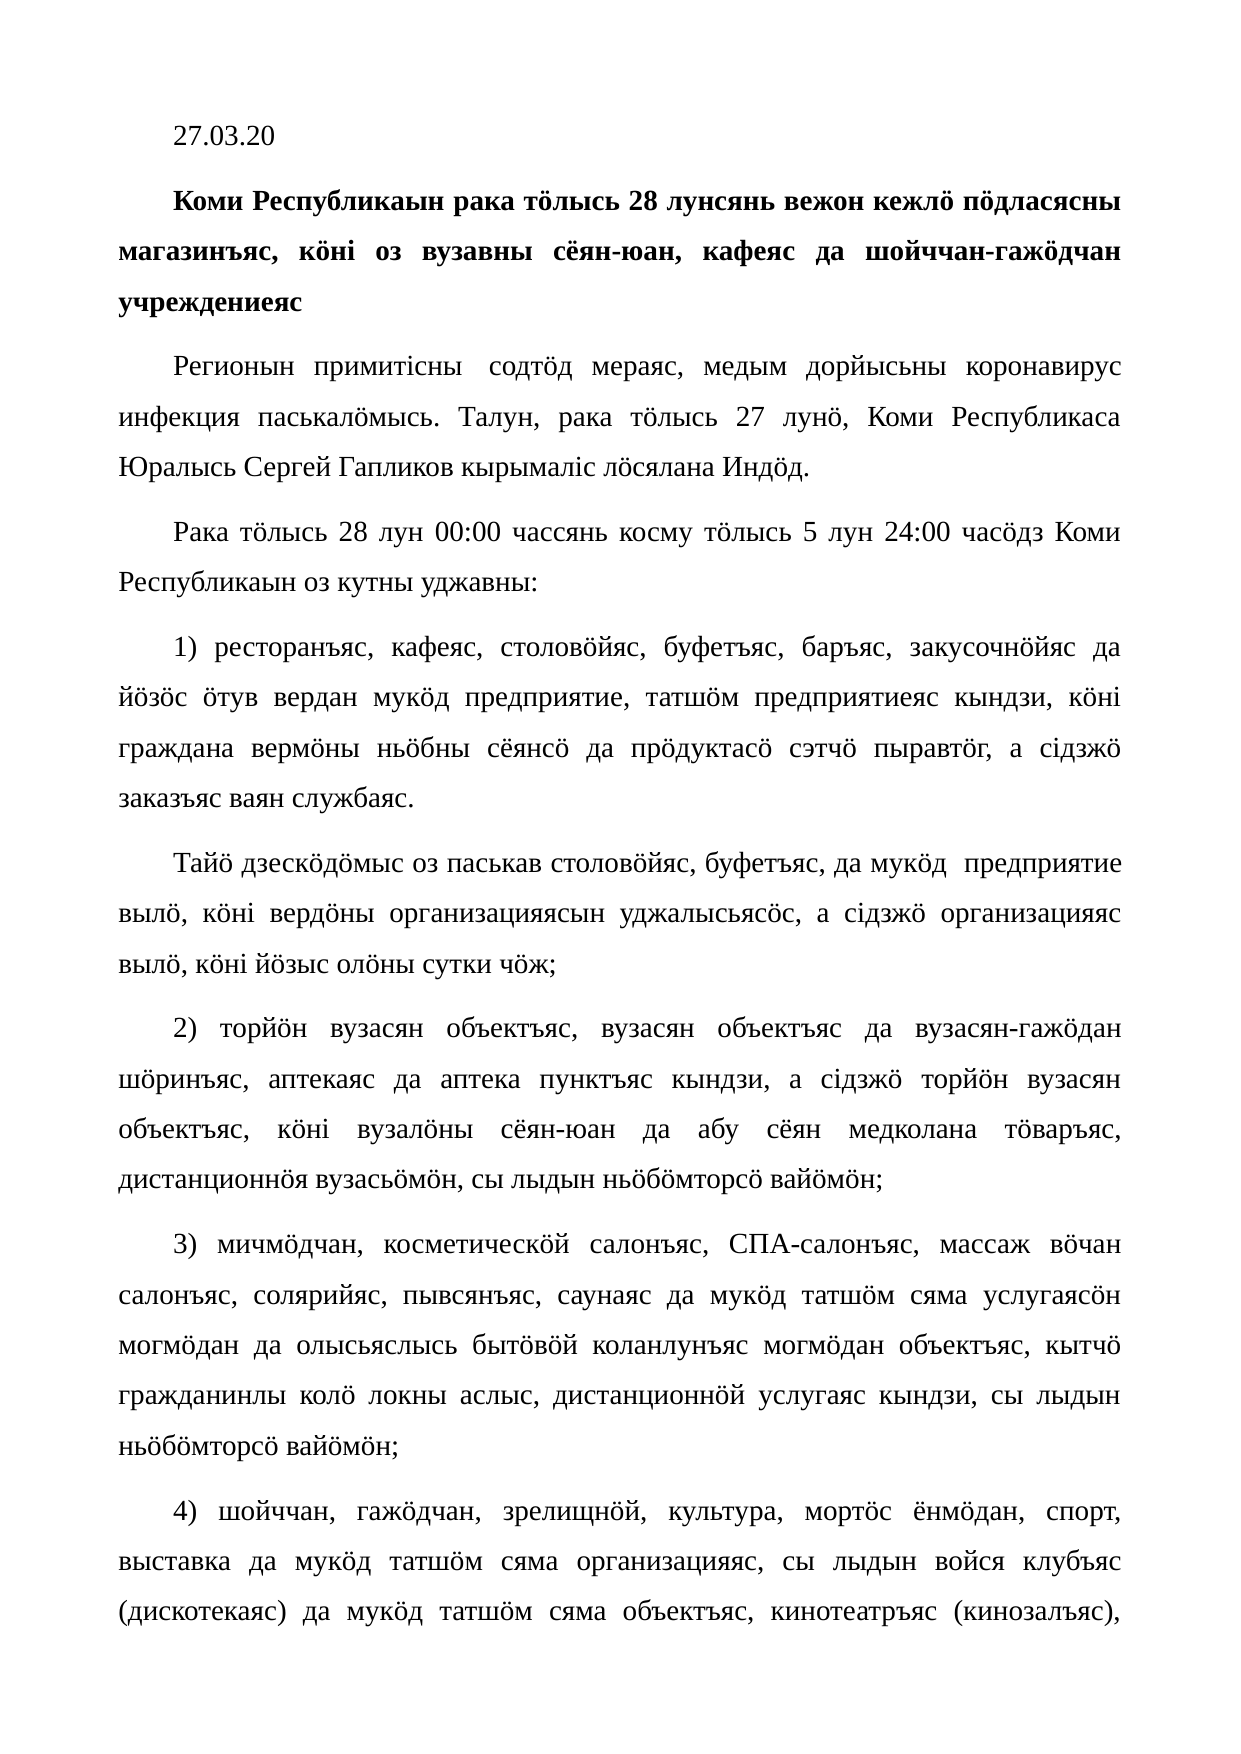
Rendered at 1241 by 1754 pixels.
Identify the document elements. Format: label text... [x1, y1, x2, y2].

text 1) ресторанъяс, кафеяс, столовӧйяс, буфетъяс, баръяс, закусочнӧйяс да йӧзӧс ӧтув вердан мукӧд предприятие, татшӧм предприятиеяс кындзи, кӧні граждана вермӧны ньӧбны сёянсӧ да прӧдуктасӧ сэтчӧ пыравтӧг, а сідзжӧ заказъяс ваян службаяс. [118, 629, 1122, 814]
text 27.03.20 [118, 118, 1122, 152]
text 3) мичмӧдчан, косметическӧй салонъяс, СПА-салонъяс, массаж вӧчан салонъяс, солярийяс, пывсянъяс, саунаяс да мукӧд татшӧм сяма услугаясӧн могмӧдан да олысьяслысь бытӧвӧй коланлунъяс могмӧдан объектъяс, кытчӧ гражданинлы колӧ локны аслыс, дистанционнӧй услугаяс кындзи, сы лыдын ньӧбӧмторсӧ вайӧмӧн; [118, 1226, 1122, 1461]
text Рака тӧлысь 28 лун 00:00 чассянь косму тӧлысь 5 лун 24:00 часӧдз Коми Республикаын оз кутны уджавны: [118, 514, 1122, 598]
text Тайӧ дзескӧдӧмыс оз паськав столовӧйяс, буфетъяс, да мукӧд предприятие вылӧ, кӧні вердӧны организацияясын уджалысьясӧс, а сідзжӧ организацияяс вылӧ, кӧні йӧзыс олӧны сутки чӧж; [118, 845, 1122, 979]
text 2) торйӧн вузасян объектъяс, вузасян объектъяс да вузасян-гажӧдан шӧринъяс, аптекаяс да аптека пунктъяс кындзи, а сідзжӧ торйӧн вузасян объектъяс, кӧні вузалӧны сёян-юан да абу сёян медколана тӧваръяс, дистанционнӧя вузасьӧмӧн, сы лыдын ньӧбӧмторсӧ вайӧмӧн; [118, 1011, 1122, 1195]
text 4) шойччан, гажӧдчан, зрелищнӧй, культура, мортӧс ёнмӧдан, спорт, выставка да мукӧд татшӧм сяма организацияяс, сы лыдын войся клубъяс (дискотекаяс) да мукӧд татшӧм сяма объектъяс, кинотеатръяс (кинозалъяс), [118, 1493, 1122, 1627]
text Коми Республикаын рака тӧлысь 28 лунсянь вежон кежлӧ пӧдласясны магазинъяс, кӧні оз вузавны сёян-юан, кафеяс да шойччан-гажӧдчан учреждениеяс [118, 183, 1122, 317]
text Регионын примитісны содтӧд мераяс, медым дорйысьны коронавирус инфекция паськалӧмысь. Талун, рака тӧлысь 27 лунӧ, Коми Республикаса Юралысь Сергей Гапликов кырымаліс лӧсялана Индӧд. [118, 348, 1122, 483]
